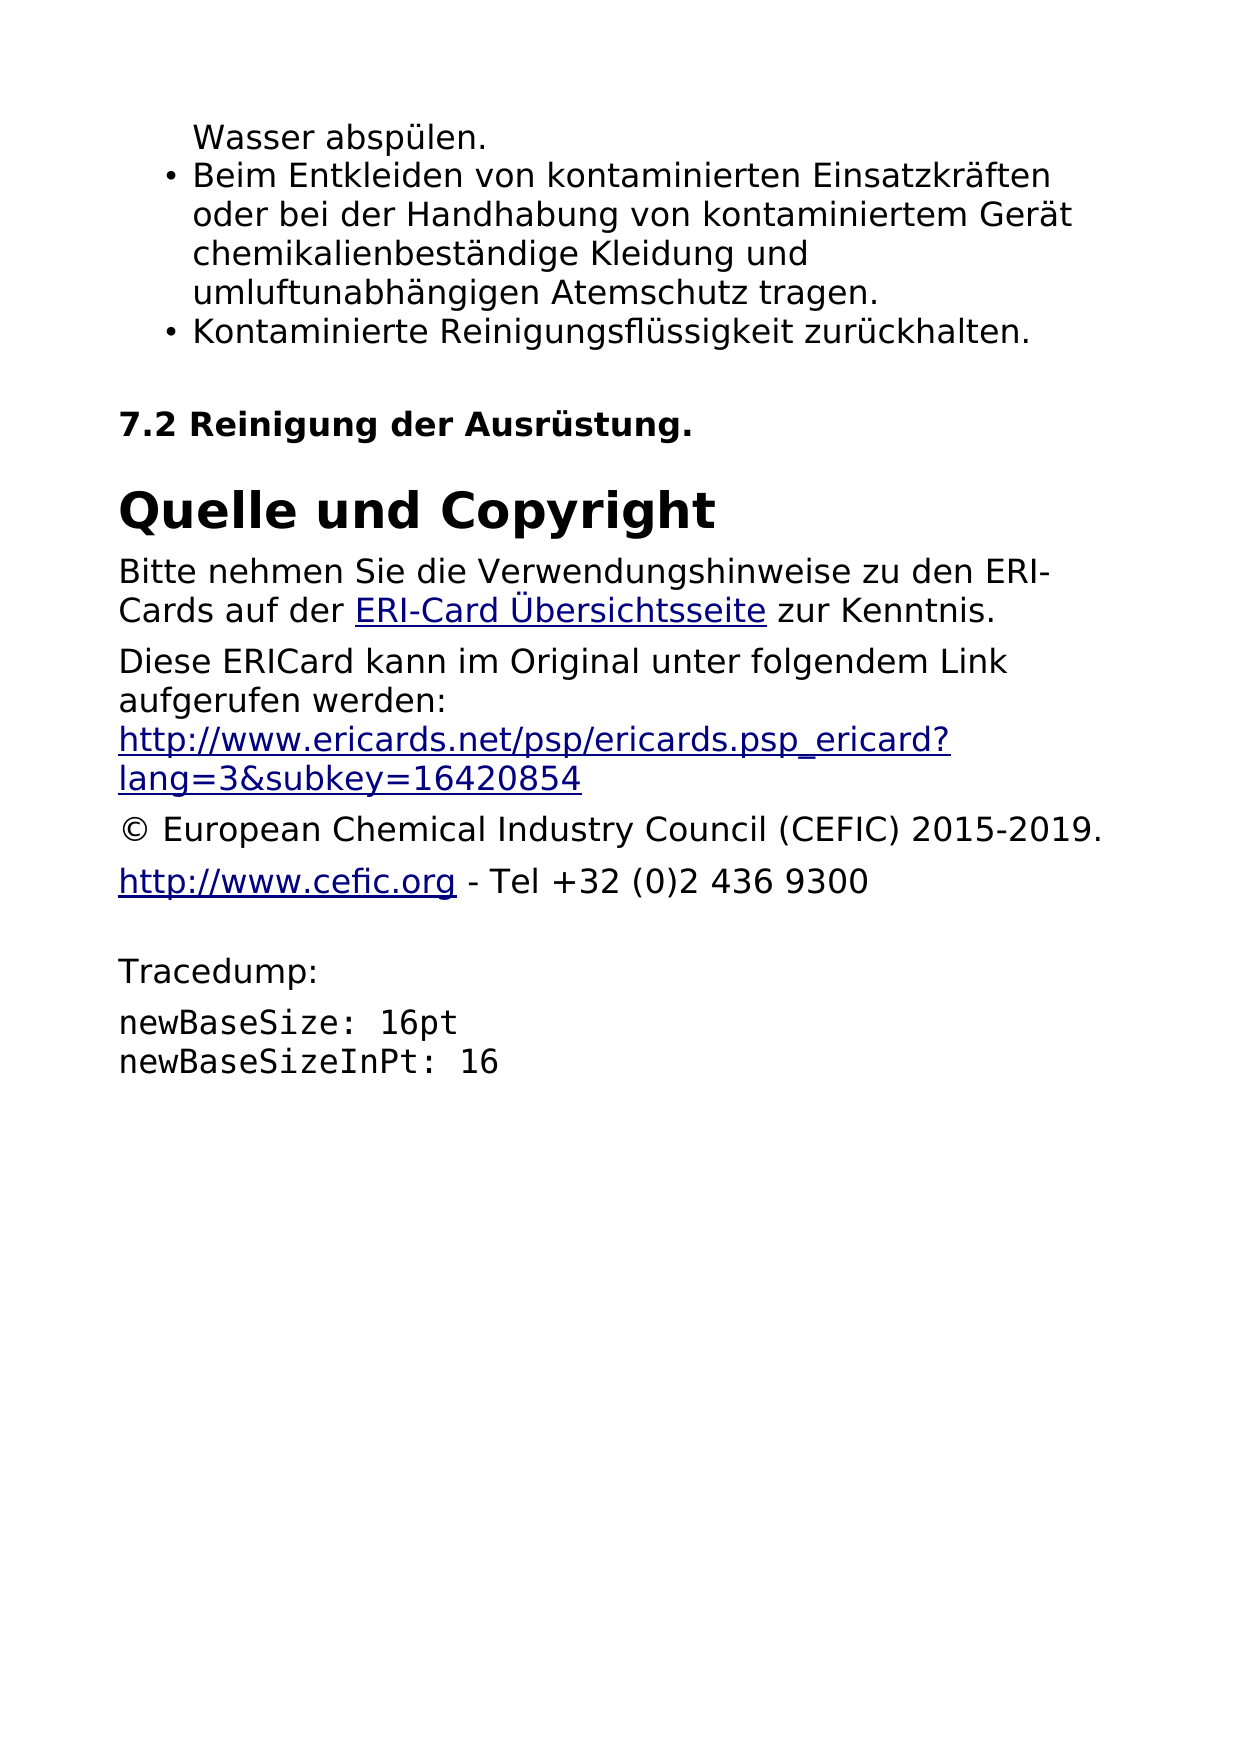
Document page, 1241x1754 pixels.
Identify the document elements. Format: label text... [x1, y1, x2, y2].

subtitle 7.2 Reinigung der Ausrüstung. [118, 406, 1122, 444]
text newBaseSize: 16pt newBaseSizeInPt: 16 [118, 1004, 1122, 1082]
list Beim Entkleiden von kontaminierten Einsatzkräften oder bei der Handhabung von kontaminiertem Gerät chemikalienbeständige Kleidung und umluftunabhängigen Atemschutz tragen. [177, 157, 1122, 312]
list Wasser abspülen. [177, 118, 1122, 157]
list Kontaminierte Reinigungsflüssigkeit zurückhalten. [177, 312, 1122, 351]
text © European Chemical Industry Council (CEFIC) 2015-2019. [118, 811, 1122, 850]
text http://www.cefic.org - Tel +32 (0)2 436 9300 [118, 862, 1122, 901]
text Diese ERICard kann im Original unter folgendem Link aufgerufen werden: http://www.ericards.net/psp/ericards.psp_ericard?lang=3&subkey=16420854 [118, 643, 1122, 798]
text Bitte nehmen Sie die Verwendungshinweise zu den ERI-Cards auf der ERI-Card Übersichtsseite zur Kenntnis. [118, 553, 1122, 631]
subtitle Quelle und Copyright [118, 482, 1122, 540]
text Tracedump: [118, 914, 1122, 991]
